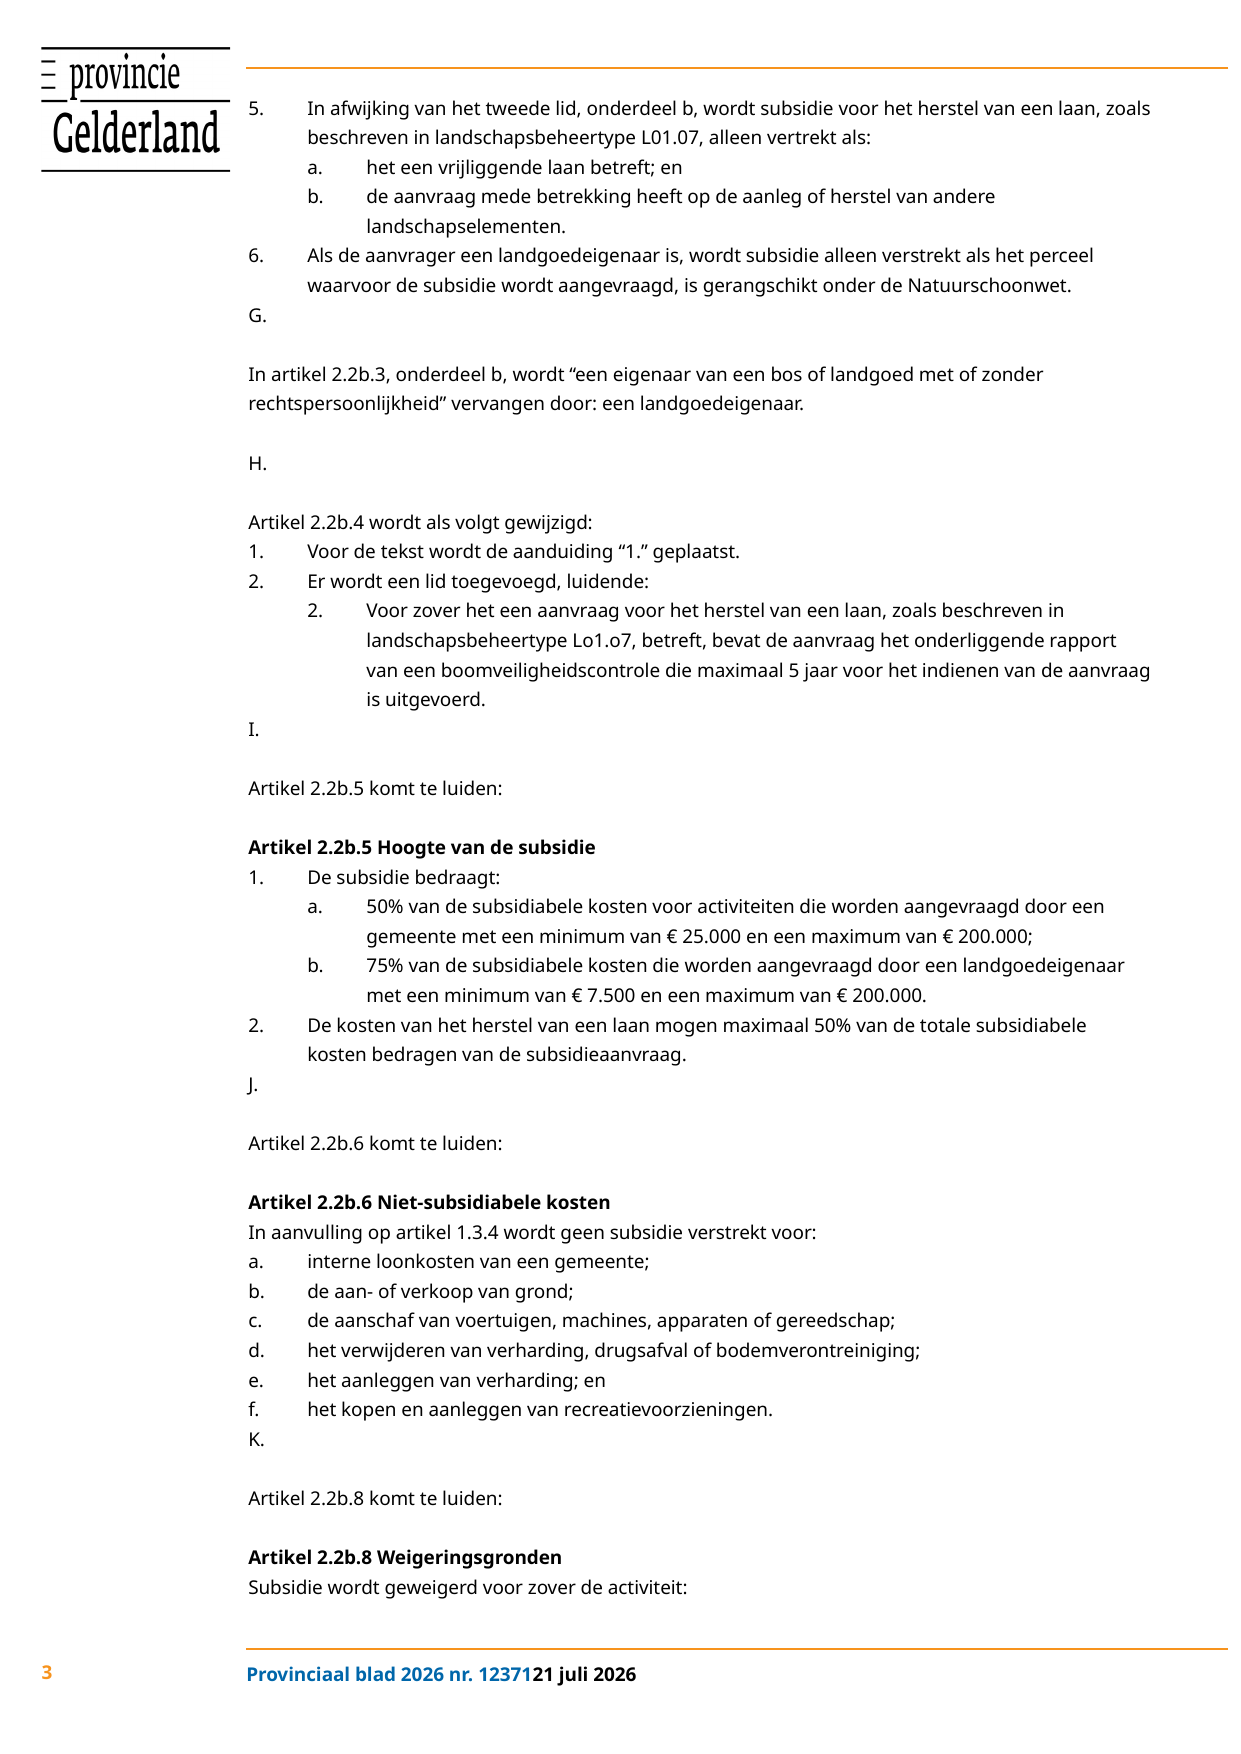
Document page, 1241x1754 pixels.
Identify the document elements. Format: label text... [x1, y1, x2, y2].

list Als de aanvrager een landgoedeigenaar is, wordt subsidie alleen verstrekt als het perceel waarvoor de subsidie wordt aangevraagd, is gerangschikt onder de Natuurschoonwet. [248, 243, 1152, 298]
list de aanvraag mede betrekking heeft op de aanleg of herstel van andere landschapselementen. [307, 183, 1152, 239]
text In artikel 2.2b.3, onderdeel b, wordt “een eigenaar van een bos of landgoed met of zonder rechtspersoonlijkheid” vervangen door: een landgoedeigenaar. [248, 361, 1152, 416]
list Voor zover het een aanvraag voor het herstel van een laan, zoals beschreven in landschapsbeheertype Lo1.o7, betreft, bevat de aanvraag het onderliggende rapport van een boomveiligheidscontrole die maximaal 5 jaar voor het indienen van de aanvraag is uitgevoerd. [307, 598, 1152, 712]
text I. [248, 716, 1152, 742]
text Artikel 2.2b.8 komt te luiden: [248, 1485, 1152, 1511]
text Artikel 2.2b.4 wordt als volgt gewijzigd: [248, 509, 1152, 535]
text In aanvulling op artikel 1.3.4 wordt geen subsidie verstrekt voor: [248, 1219, 1152, 1245]
text J. [248, 1071, 1152, 1097]
list de aanschaf van voertuigen, machines, apparaten of gereedschap; [248, 1308, 1152, 1333]
text Artikel 2.2b.8 Weigeringsgronden [248, 1544, 1152, 1570]
list het een vrijliggende laan betreft; en [307, 154, 1152, 180]
list De subsidie bedraagt: [248, 864, 1152, 890]
list interne loonkosten van een gemeente; [248, 1248, 1152, 1274]
text Artikel 2.2b.6 komt te luiden: [248, 1130, 1152, 1156]
text G. [248, 302, 1152, 328]
text Subsidie wordt geweigerd voor zover de activiteit: [248, 1574, 1152, 1600]
list het verwijderen van verharding, drugsafval of bodemverontreiniging; [248, 1337, 1152, 1363]
list de aan- of verkoop van grond; [248, 1278, 1152, 1304]
list 50% van de subsidiabele kosten voor activiteiten die worden aangevraagd door een gemeente met een minimum van € 25.000 en een maximum van € 200.000; [307, 893, 1152, 949]
text Artikel 2.2b.5 komt te luiden: [248, 775, 1152, 801]
picture [41, 47, 231, 172]
list Voor de tekst wordt de aanduiding “1.” geplaatst. [248, 538, 1152, 564]
text K. [248, 1426, 1152, 1452]
list 75% van de subsidiabele kosten die worden aangevraagd door een landgoedeigenaar met een minimum van € 7.500 en een maximum van € 200.000. [307, 953, 1152, 1008]
list het kopen en aanleggen van recreatievoorzieningen. [248, 1396, 1152, 1422]
list De kosten van het herstel van een laan mogen maximaal 50% van de totale subsidiabele kosten bedragen van de subsidieaanvraag. [248, 1012, 1152, 1067]
text Artikel 2.2b.6 Niet-subsidiabele kosten [248, 1189, 1152, 1215]
list het aanleggen van verharding; en [248, 1367, 1152, 1393]
list Er wordt een lid toegevoegd, luidende: [248, 568, 1152, 594]
text Artikel 2.2b.5 Hoogte van de subsidie [248, 834, 1152, 860]
text H. [248, 450, 1152, 476]
list In afwijking van het tweede lid, onderdeel b, wordt subsidie voor het herstel van een laan, zoals beschreven in landschapsbeheertype L01.07, alleen vertrekt als: [248, 95, 1152, 150]
